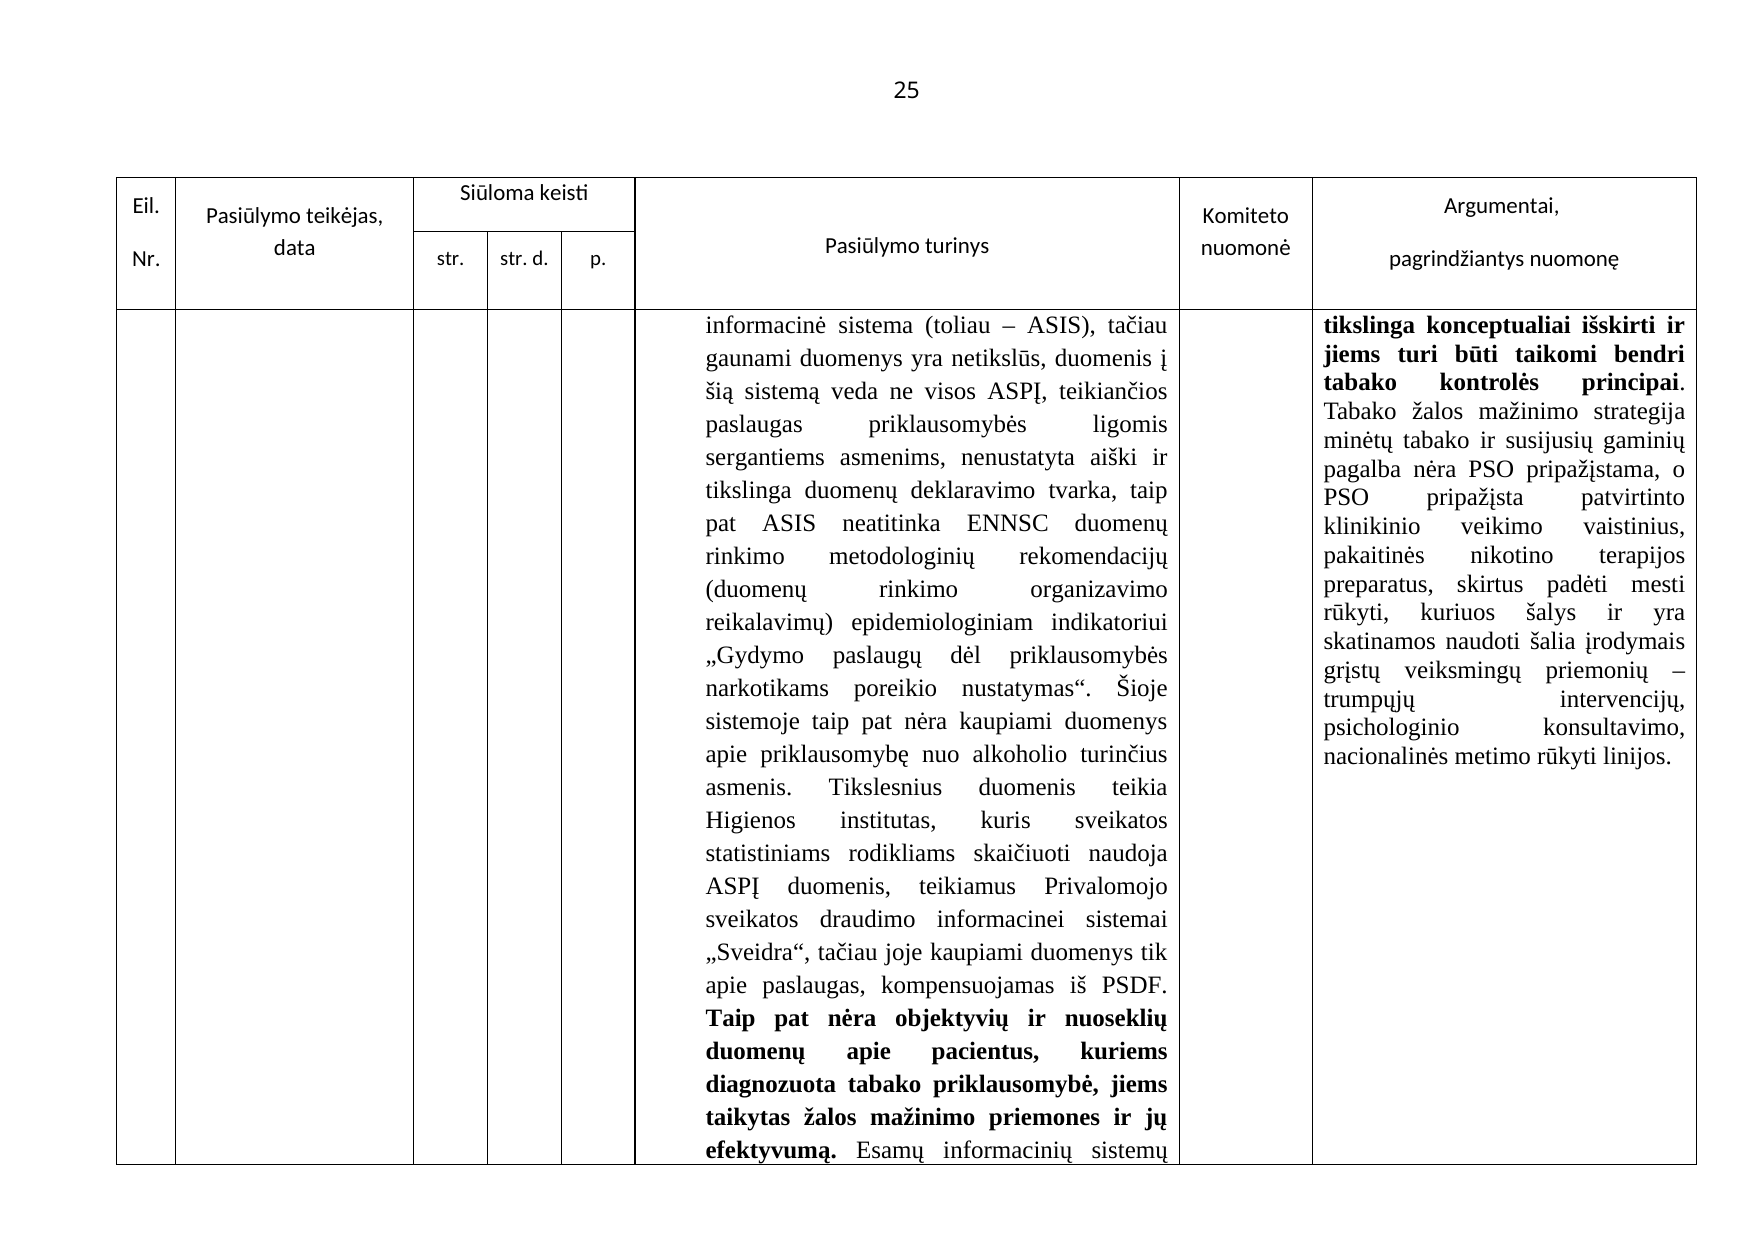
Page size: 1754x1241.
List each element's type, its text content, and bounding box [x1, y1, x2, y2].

table_header Pasiūlymo teikėjas, data [176, 178, 413, 309]
table_cell p. [562, 232, 634, 309]
table_cell str. d. [488, 232, 561, 309]
table_header Komiteto nuomonė [1180, 178, 1312, 309]
table_cell [414, 310, 487, 1164]
table_cell tikslinga konceptualiai išskirti ir jiems turi būti taikomi bendri tabako kontrolės principai. Tabako žalos mažinimo strategija minėtų tabako ir susijusių gaminių pagalba nėra PSO pripažįstama, o PSO pripažįsta patvirtinto klinikinio veikimo vaistinius, pakaitinės nikotino terapijos preparatus, skirtus padėti mesti rūkyti, kuriuos šalys ir yra skatinamos naudoti šalia įrodymais grįstų veiksmingų priemonių – trumpųjų intervencijų, psichologinio konsultavimo, nacionalinės metimo rūkyti linijos. [1313, 310, 1696, 1164]
table_cell [562, 310, 634, 1164]
table_header Pasiūlymo turinys [636, 178, 1179, 309]
table_cell [1180, 310, 1312, 1164]
table_cell [488, 310, 561, 1164]
table_header Eil. Nr. [117, 178, 175, 309]
table_header Argumentai, pagrindžiantys nuomonę [1313, 178, 1696, 309]
table_cell str. [414, 232, 487, 309]
table_cell informacinė sistema (toliau – ASIS), tačiau gaunami duomenys yra netikslūs, duomenis į šią sistemą veda ne visos ASPĮ, teikiančios paslaugas priklausomybės ligomis sergantiems asmenims, nenustatyta aiški ir tikslinga duomenų deklaravimo tvarka, taip pat ASIS neatitinka ENNSC duomenų rinkimo metodologinių rekomendacijų (duomenų rinkimo organizavimo reikalavimų) epidemiologiniam indikatoriui „Gydymo paslaugų dėl priklausomybės narkotikams poreikio nustatymas“. Šioje sistemoje taip pat nėra kaupiami duomenys apie priklausomybę nuo alkoholio turinčius asmenis. Tikslesnius duomenis teikia Higienos institutas, kuris sveikatos statistiniams rodikliams skaičiuoti naudoja ASPĮ duomenis, teikiamus Privalomojo sveikatos draudimo informacinei sistemai „Sveidra“, tačiau joje kaupiami duomenys tik apie paslaugas, kompensuojamas iš PSDF. Taip pat nėra objektyvių ir nuoseklių duomenų apie pacientus, kuriems diagnozuota tabako priklausomybė, jiems taikytas žalos mažinimo priemones ir jų efektyvumą. Esamų informacinių sistemų [636, 310, 1179, 1164]
table_cell [176, 310, 413, 1164]
table_header Siūloma keisti [414, 178, 634, 231]
table_cell [117, 310, 175, 1164]
